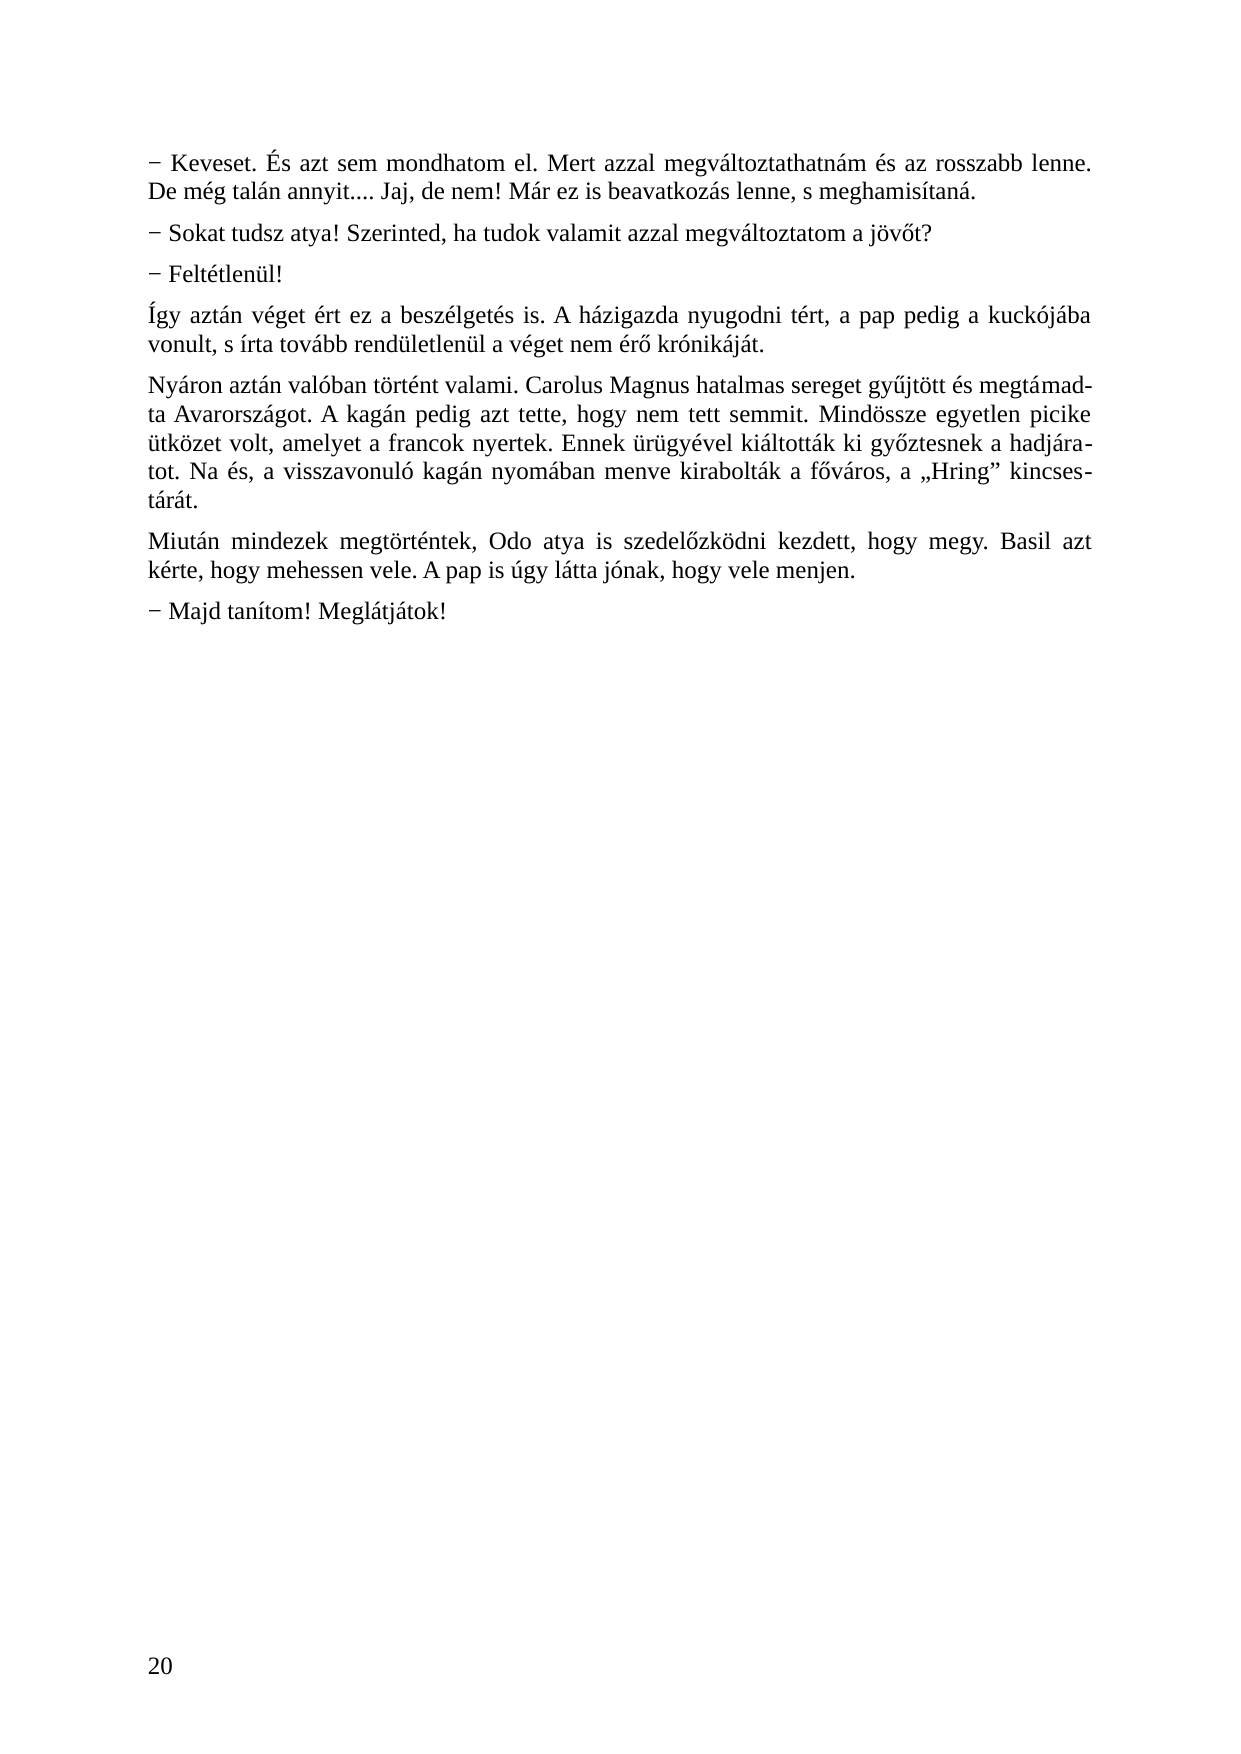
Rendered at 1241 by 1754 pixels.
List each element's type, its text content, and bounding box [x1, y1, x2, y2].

text Nyáron aztán valóban történt valami. Carolus Magnus hatalmas sereget gyűjtött és megtá­mad­ta Avarországot. A kagán pedig azt tette, hogy nem tett semmit. Mindössze egyetlen picike ütközet volt, amelyet a francok nyertek. Ennek ürügyével kiáltották ki győztesnek a hadjára­tot. Na és, a visszavonuló kagán nyomában menve kirabolták a főváros, a „Hring” kincses­tárát. [148, 370, 1092, 514]
text − Sokat tudsz atya! Szerinted, ha tudok valamit azzal megváltoztatom a jövőt? [148, 218, 1092, 246]
text Miután mindezek megtörténtek, Odo atya is szedelőzködni kezdett, hogy megy. Basil azt kérte, hogy mehessen vele. A pap is úgy látta jónak, hogy vele menjen. [148, 526, 1092, 584]
text Így aztán véget ért ez a beszélgetés is. A házigazda nyugodni tért, a pap pedig a kuckójába vonult, s írta tovább rendületlenül a véget nem érő krónikáját. [148, 300, 1092, 358]
text − Feltétlenül! [148, 259, 1092, 288]
text − Majd tanítom! Meglátjátok! [148, 596, 1092, 625]
text − Keveset. És azt sem mondhatom el. Mert azzal megváltoztathatnám és az rosszabb lenne. De még talán annyit.... Jaj, de nem! Már ez is beavatkozás lenne, s meghamisítaná. [148, 148, 1092, 205]
